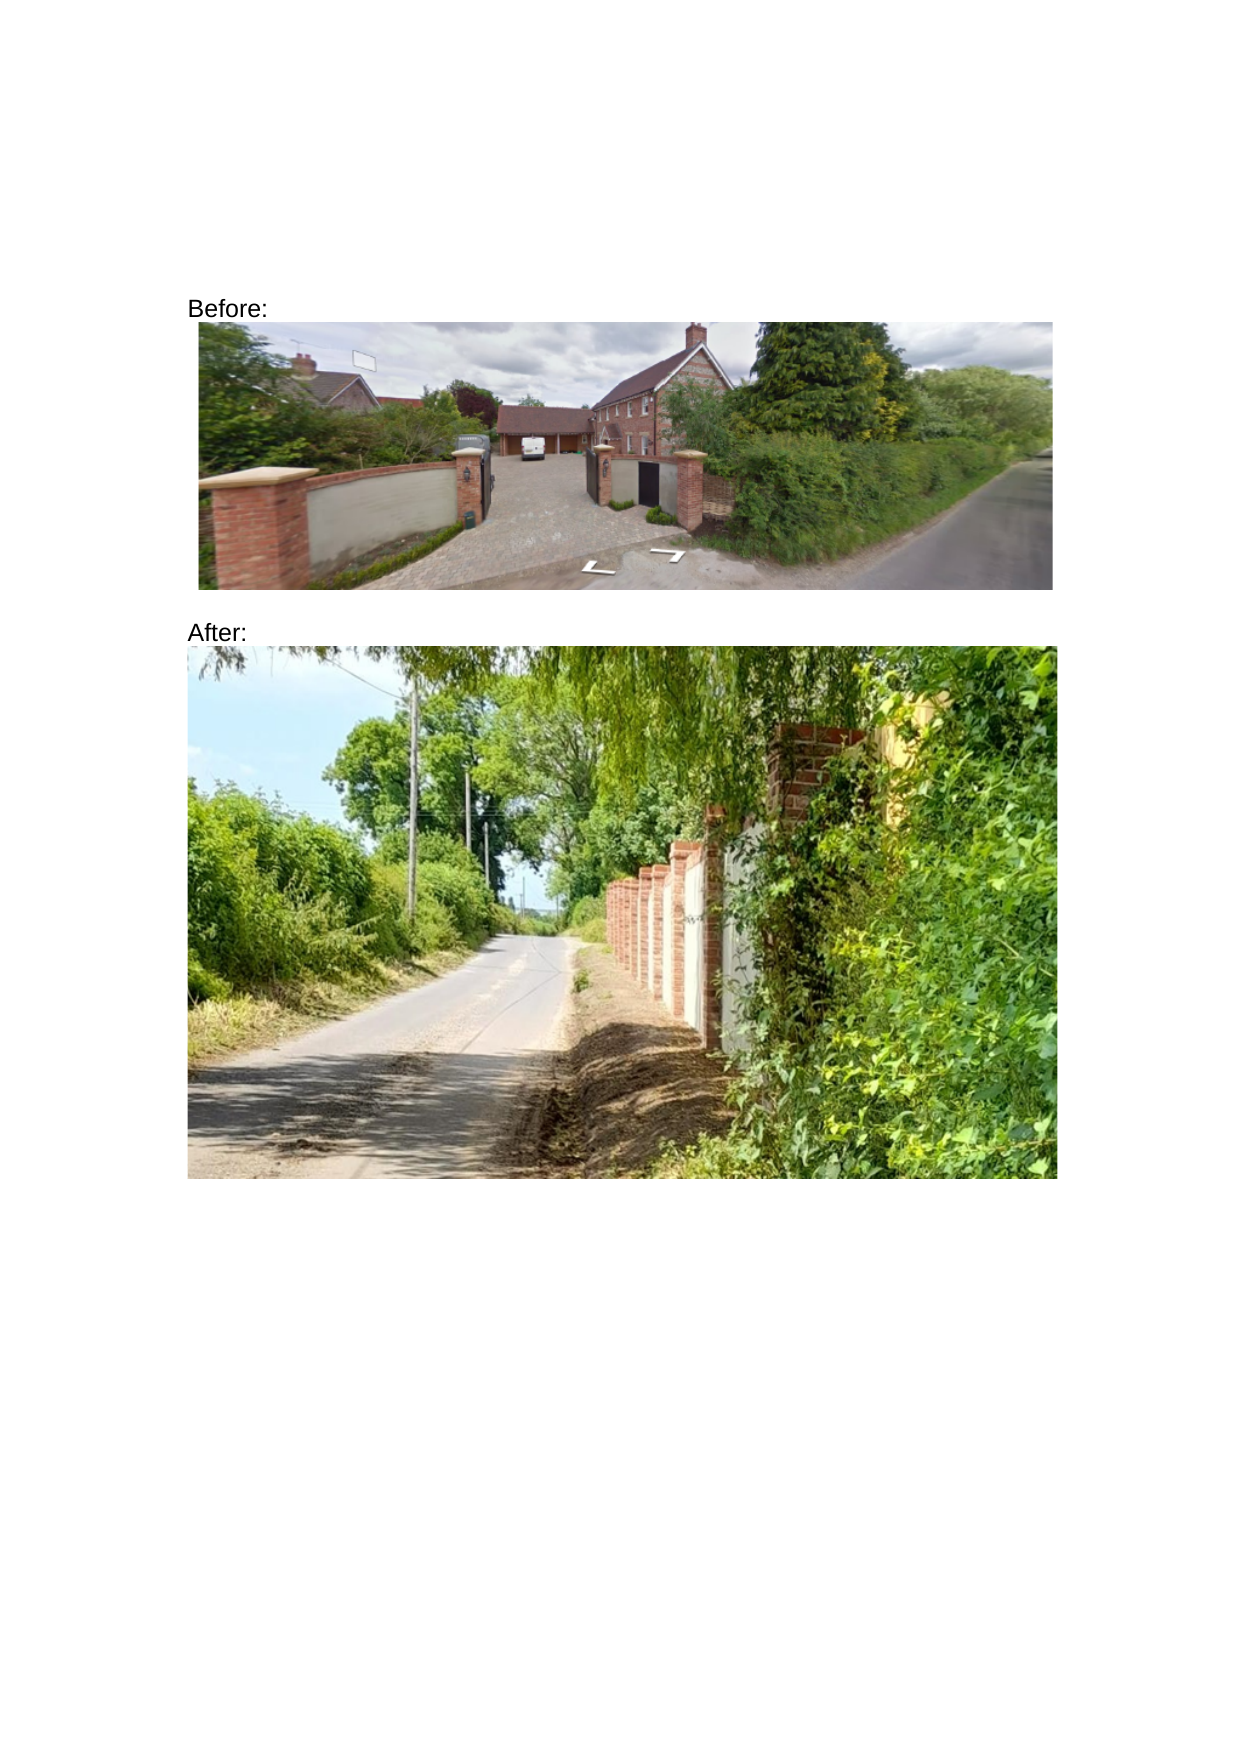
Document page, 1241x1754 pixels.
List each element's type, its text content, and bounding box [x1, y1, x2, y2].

text Before: [187, 294, 1053, 322]
text After: [187, 618, 1053, 646]
